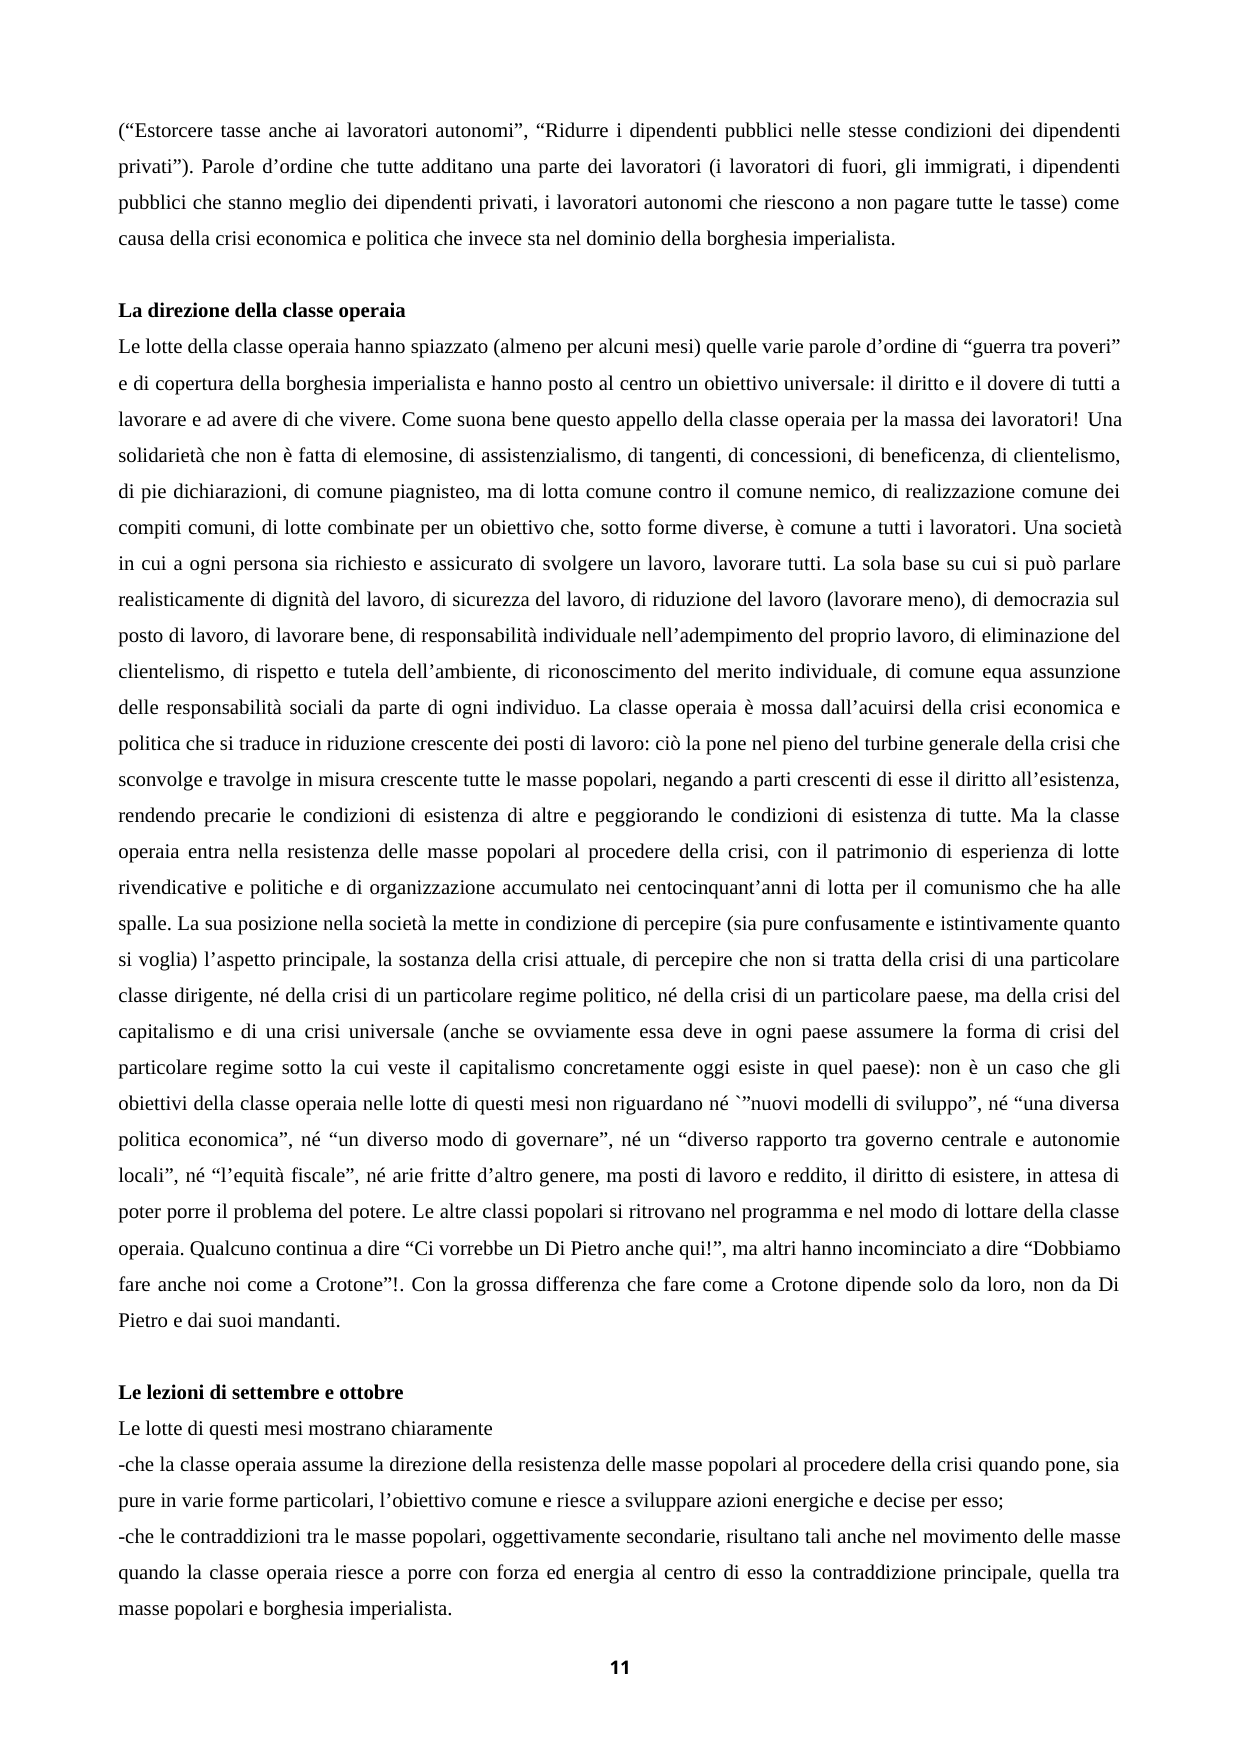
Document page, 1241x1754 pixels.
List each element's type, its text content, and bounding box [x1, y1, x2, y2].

text Le lotte di questi mesi mostrano chiaramente [118, 1416, 1122, 1440]
text -che la classe operaia assume la direzione della resistenza delle masse popolari al procedere della crisi quando pone, sia pure in varie forme particolari, l’obiettivo comune e riesce a sviluppare azioni energiche e decise per esso; [118, 1452, 1122, 1512]
text Le lotte della classe operaia hanno spiazzato (almeno per alcuni mesi) quelle varie parole d’ordine di “guerra tra poveri” e di copertura della borghesia imperialista e hanno posto al centro un obiettivo universale: il diritto e il dovere di tutti a lavorare e ad avere di che vivere. Come suona bene questo appello della classe operaia per la massa dei lavoratori! Una solidarietà che non è fatta di elemosine, di assistenzialismo, di tangenti, di concessioni, di beneficenza, di clientelismo, di pie dichiarazioni, di comune piagnisteo, ma di lotta comune contro il comune nemico, di realizzazione comune dei compiti comuni, di lotte combinate per un obiettivo che, sotto forme diverse, è comune a tutti i lavoratori. Una società in cui a ogni persona sia richiesto e assicurato di svolgere un lavoro, lavorare tutti. La sola base su cui si può parlare realisticamente di dignità del lavoro, di sicurezza del lavoro, di riduzione del lavoro (lavorare meno), di democrazia sul posto di lavoro, di lavorare bene, di responsabilità individuale nell’adempimento del proprio lavoro, di eliminazione del clientelismo, di rispetto e tutela dell’ambiente, di riconoscimento del merito individuale, di comune equa assunzione delle responsabilità sociali da parte di ogni individuo. La classe operaia è mossa dall’acuirsi della crisi economica e politica che si traduce in riduzione crescente dei posti di lavoro: ciò la pone nel pieno del turbine generale della crisi che sconvolge e travolge in misura crescente tutte le masse popolari, negando a parti crescenti di esse il diritto all’esistenza, rendendo precarie le condizioni di esistenza di altre e peggiorando le condizioni di esistenza di tutte. Ma la classe operaia entra nella resistenza delle masse popolari al procedere della crisi, con il patrimonio di esperienza di lotte rivendicative e politiche e di organizzazione accumulato nei centocinquant’anni di lotta per il comunismo che ha alle spalle. La sua posizione nella società la mette in condizione di percepire (sia pure confusamente e istintivamente quanto si voglia) l’aspetto principale, la sostanza della crisi attuale, di percepire che non si tratta della crisi di una particolare classe dirigente, né della crisi di un particolare regime politico, né della crisi di un particolare paese, ma della crisi del capitalismo e di una crisi universale (anche se ovviamente essa deve in ogni paese assumere la forma di crisi del particolare regime sotto la cui veste il capitalismo concretamente oggi esiste in quel paese): non è un caso che gli obiettivi della classe operaia nelle lotte di questi mesi non riguardano né `”nuovi modelli di sviluppo”, né “una diversa politica economica”, né “un diverso modo di governare”, né un “diverso rapporto tra governo centrale e autonomie locali”, né “l’equità fiscale”, né arie fritte d’altro genere, ma posti di lavoro e reddito, il diritto di esistere, in attesa di poter porre il problema del potere. Le altre classi popolari si ritrovano nel programma e nel modo di lottare della classe operaia. Qualcuno continua a dire “Ci vorrebbe un Di Pietro anche qui!”, ma altri hanno incominciato a dire “Dobbiamo fare anche noi come a Crotone”!. Con la grossa differenza che fare come a Crotone dipende solo da loro, non da Di Pietro e dai suoi mandanti. [118, 334, 1122, 1332]
text (“Estorcere tasse anche ai lavoratori autonomi”, “Ridurre i dipendenti pubblici nelle stesse condizioni dei dipendenti privati”). Parole d’ordine che tutte additano una parte dei lavoratori (i lavoratori di fuori, gli immigrati, i dipendenti pubblici che stanno meglio dei dipendenti privati, i lavoratori autonomi che riescono a non pagare tutte le tasse) come causa della crisi economica e politica che invece sta nel dominio della borghesia imperialista. [118, 118, 1122, 250]
text Le lezioni di settembre e ottobre [118, 1379, 1122, 1404]
text La direzione della classe operaia [118, 298, 1122, 322]
text -che le contraddizioni tra le masse popolari, oggettivamente secondarie, risultano tali anche nel movimento delle masse quando la classe operaia riesce a porre con forza ed energia al centro di esso la contraddizione principale, quella tra masse popolari e borghesia imperialista. [118, 1524, 1122, 1620]
